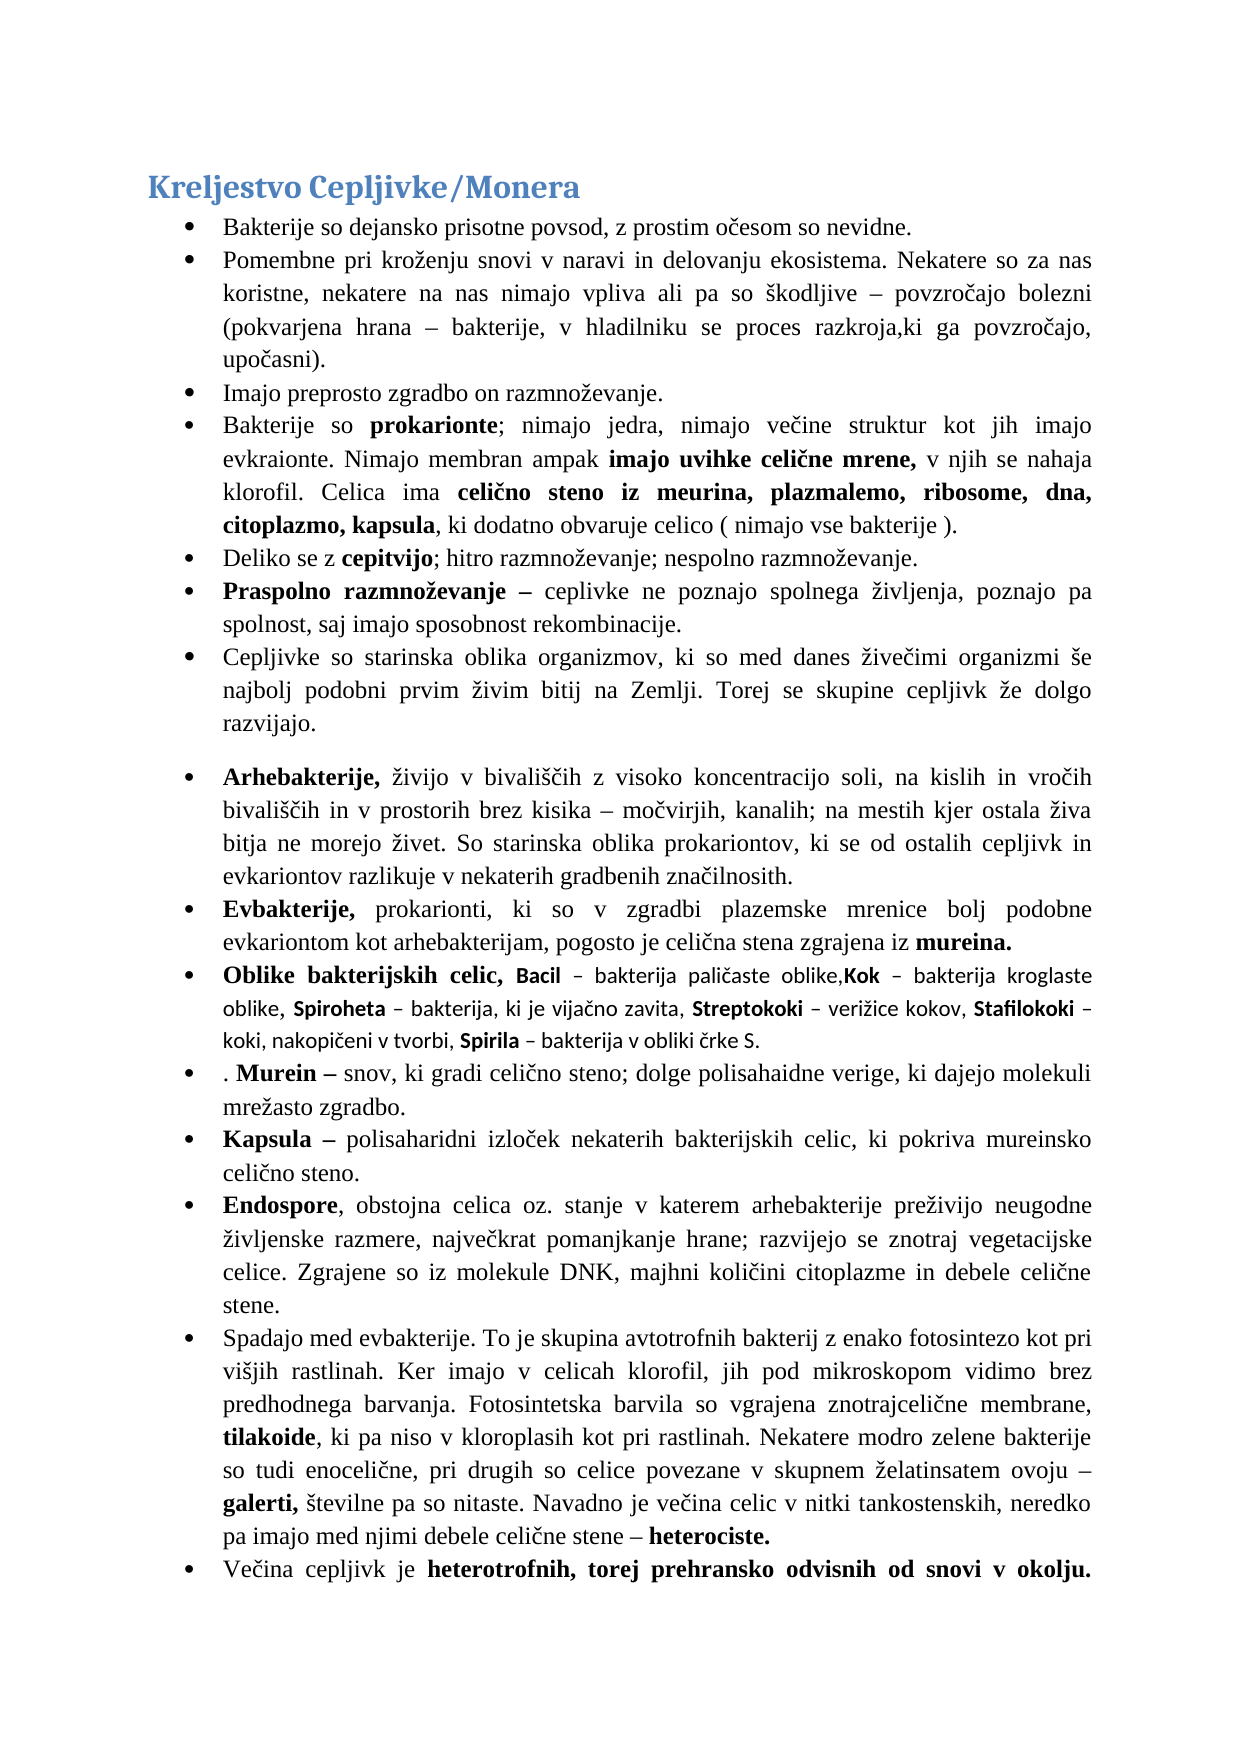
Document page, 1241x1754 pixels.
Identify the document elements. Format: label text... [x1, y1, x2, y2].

list Evbakterije, prokarionti, ki so v zgradbi plazemske mrenice bolj podobne evkariontom kot arhebakterijam, pogosto je celična stena zgrajena iz mureina. [185, 894, 1093, 956]
list Bakterije so prokarionte; nimajo jedra, nimajo večine struktur kot jih imajo evkraionte. Nimajo membran ampak imajo uvihke celične mrene, v njih se nahaja klorofil. Celica ima celično steno iz meurina, plazmalemo, ribosome, dna, citoplazmo, kapsula, ki dodatno obvaruje celico ( nimajo vse bakterije ). [185, 411, 1093, 538]
list . Murein – snov, ki gradi celično steno; dolge polisahaidne verige, ki dajejo molekuli mrežasto zgradbo. [185, 1058, 1093, 1120]
list Deliko se z cepitvijo; hitro razmnoževanje; nespolno razmnoževanje. [185, 543, 1093, 571]
list Spadajo med evbakterije. To je skupina avtotrofnih bakterij z enako fotosintezo kot pri višjih rastlinah. Ker imajo v celicah klorofil, jih pod mikroskopom vidimo brez predhodnega barvanja. Fotosintetska barvila so vgrajena znotrajcelične membrane, tilakoide, ki pa niso v kloroplasih kot pri rastlinah. Nekatere modro zelene bakterije so tudi enocelične, pri drugih so celice povezane v skupnem želatinsatem ovoju – galerti, številne pa so nitaste. Navadno je večina celic v nitki tankostenskih, neredko pa imajo med njimi debele celične stene – heterociste. [185, 1323, 1093, 1549]
list Cepljivke so starinska oblika organizmov, ki so med danes živečimi organizmi še najbolj podobni prvim živim bitij na Zemlji. Torej se skupine cepljivk že dolgo razvijajo. [185, 642, 1093, 737]
list Imajo preprosto zgradbo on razmnoževanje. [185, 378, 1093, 406]
list Pomembne pri kroženju snovi v naravi in delovanju ekosistema. Nekatere so za nas koristne, nekatere na nas nimajo vpliva ali pa so škodljive – povzročajo bolezni (pokvarjena hrana – bakterije, v hladilniku se proces razkroja,ki ga povzročajo, upočasni). [185, 246, 1093, 373]
subtitle Kreljestvo Cepljivke/Monera [148, 168, 1093, 207]
list Endospore, obstojna celica oz. stanje v katerem arhebakterije preživijo neugodne življenske razmere, največkrat pomanjkanje hrane; razvijejo se znotraj vegetacijske celice. Zgrajene so iz molekule DNK, majhni količini citoplazme in debele celične stene. [185, 1191, 1093, 1318]
list Bakterije so dejansko prisotne povsod, z prostim očesom so nevidne. [185, 212, 1093, 241]
list Kapsula – polisaharidni izloček nekaterih bakterijskih celic, ki pokriva mureinsko celično steno. [185, 1124, 1093, 1186]
list Arhebakterije, živijo v bivališčih z visoko koncentracijo soli, na kislih in vročih bivališčih in v prostorih brez kisika – močvirjih, kanalih; na mestih kjer ostala živa bitja ne morejo živet. So starinska oblika prokariontov, ki se od ostalih cepljivk in evkariontov razlikuje v nekaterih gradbenih značilnosith. [185, 762, 1093, 889]
list Večina cepljivk je heterotrofnih, torej prehransko odvisnih od snovi v okolju. [185, 1554, 1093, 1583]
list Praspolno razmnoževanje – ceplivke ne poznajo spolnega življenja, poznajo pa spolnost, saj imajo sposobnost rekombinacije. [185, 576, 1093, 637]
list Oblike bakterijskih celic, Bacil – bakterija paličaste oblike,Kok – bakterija kroglaste oblike, Spiroheta – bakterija, ki je vijačno zavita, Streptokoki – verižice kokov, Stafilokoki – koki, nakopičeni v tvorbi, Spirila – bakterija v obliki črke S. [185, 960, 1093, 1054]
